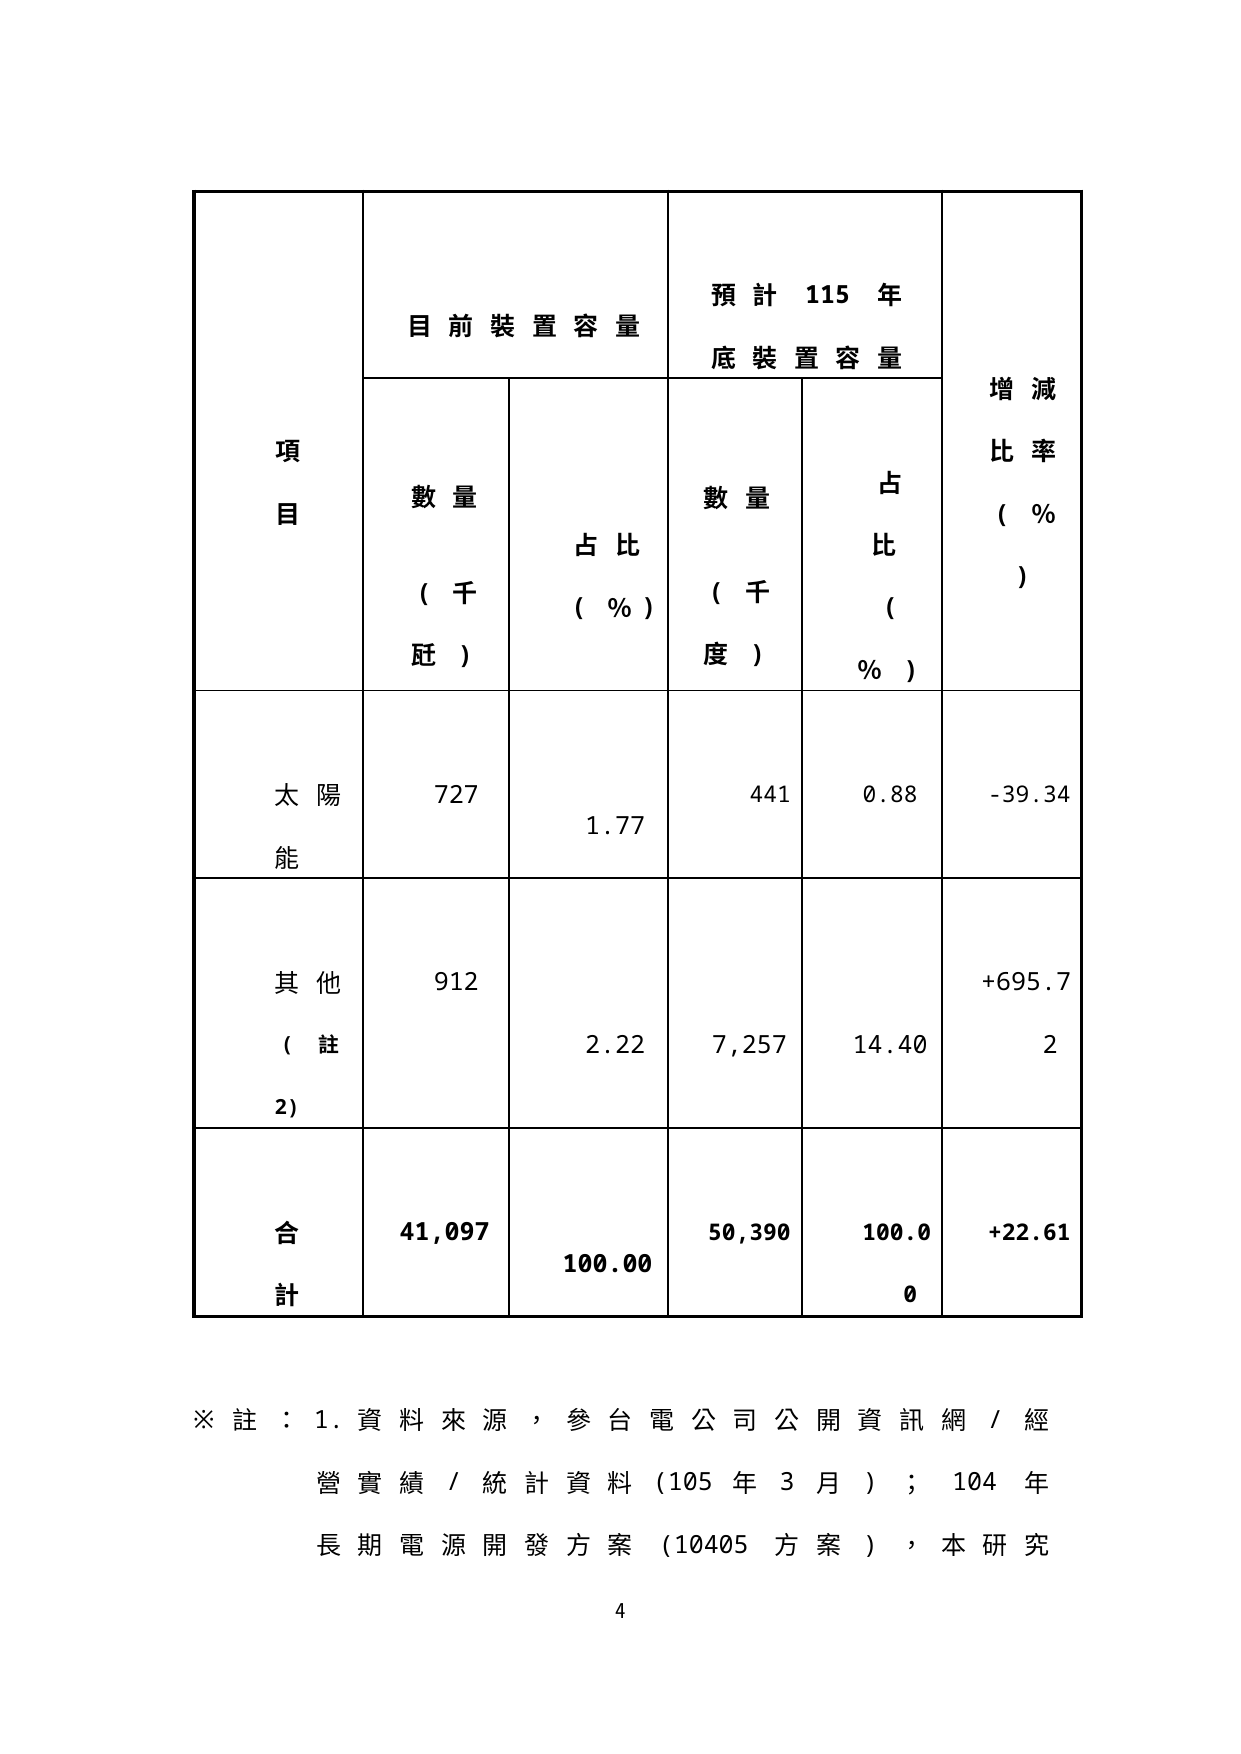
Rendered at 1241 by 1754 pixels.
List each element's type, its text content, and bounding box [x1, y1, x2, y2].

table_cell 太陽能 [196, 691, 362, 877]
table_cell 50,390 [669, 1129, 801, 1314]
table_cell 數量 (千度) [669, 379, 801, 689]
table_header 目前裝置容量 [364, 193, 667, 377]
table_cell 占比(％) [510, 379, 667, 689]
table_cell 合 計 [196, 1129, 362, 1314]
table_cell -39.34 [943, 691, 1080, 877]
table_cell +22.61 [943, 1129, 1080, 1314]
table_cell 727 [364, 691, 508, 877]
table_cell 41,097 [364, 1129, 508, 1314]
table_cell 100.00 [803, 1129, 941, 1314]
text ※註：1.資料來源，參台電公司公開資訊網/經營實績/統計資料(105年3月)；104年長期電源開發方案(10405方案)，本研究 [183, 1377, 1058, 1564]
table_cell 2.22 [510, 879, 667, 1127]
table_cell 912 [364, 879, 508, 1127]
table_cell 14.40 [803, 879, 941, 1127]
table_cell 占比(％) [803, 379, 941, 689]
table_header 預計115年底裝置容量 [669, 193, 941, 377]
table_header 增減比率(％) [943, 193, 1080, 689]
table_cell 數量 (千瓩) [364, 379, 508, 689]
table_cell 其他(註2) [196, 879, 362, 1127]
table_cell 7,257 [669, 879, 801, 1127]
table_cell 0.88 [803, 691, 941, 877]
table_cell 1.77 [510, 691, 667, 877]
table_cell 100.00 [510, 1129, 667, 1314]
table_header 項 目 [196, 193, 362, 689]
table_cell 441 [669, 691, 801, 877]
table_cell +695.72 [943, 879, 1080, 1127]
